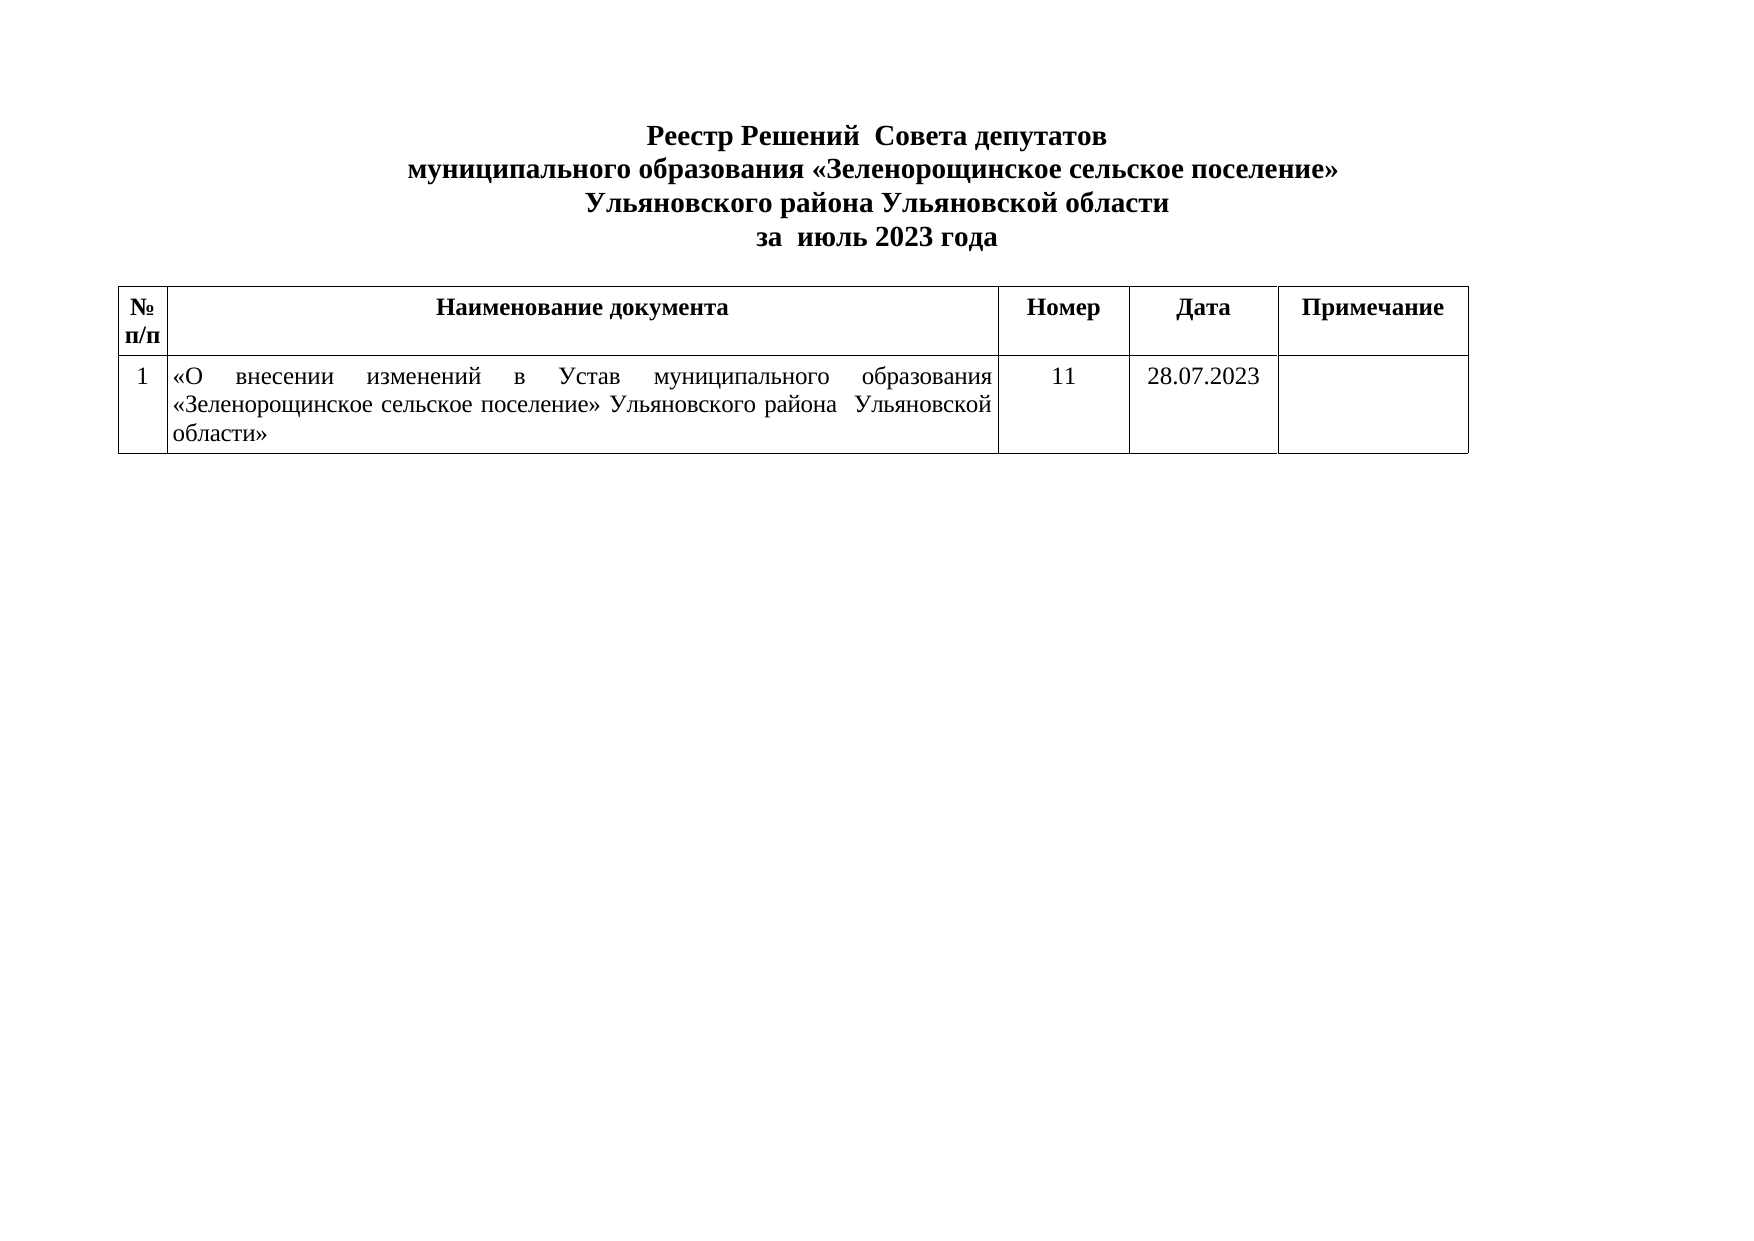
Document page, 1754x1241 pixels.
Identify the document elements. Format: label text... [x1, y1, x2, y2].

table_cell 11 [999, 356, 1129, 453]
table_cell 1 [119, 356, 167, 453]
text Ульяновского района Ульяновской области [118, 185, 1636, 219]
text за июль 2023 года [118, 219, 1636, 252]
table_header № п/п [119, 287, 167, 355]
text Реестр Решений Совета депутатов [118, 118, 1636, 152]
table_cell [1279, 356, 1468, 453]
table_cell 28.07.2023 [1130, 356, 1277, 453]
table_header Номер [999, 287, 1129, 355]
text муниципального образования «Зеленорощинское сельское поселение» [118, 152, 1636, 185]
table_cell «О внесении изменений в Устав муниципального образования «Зеленорощинское сельское поселение» Ульяновского района Ульяновской области» [168, 356, 998, 453]
table_header Дата [1130, 287, 1277, 355]
table_header Наименование документа [168, 287, 998, 355]
table_header Примечание [1279, 287, 1468, 355]
